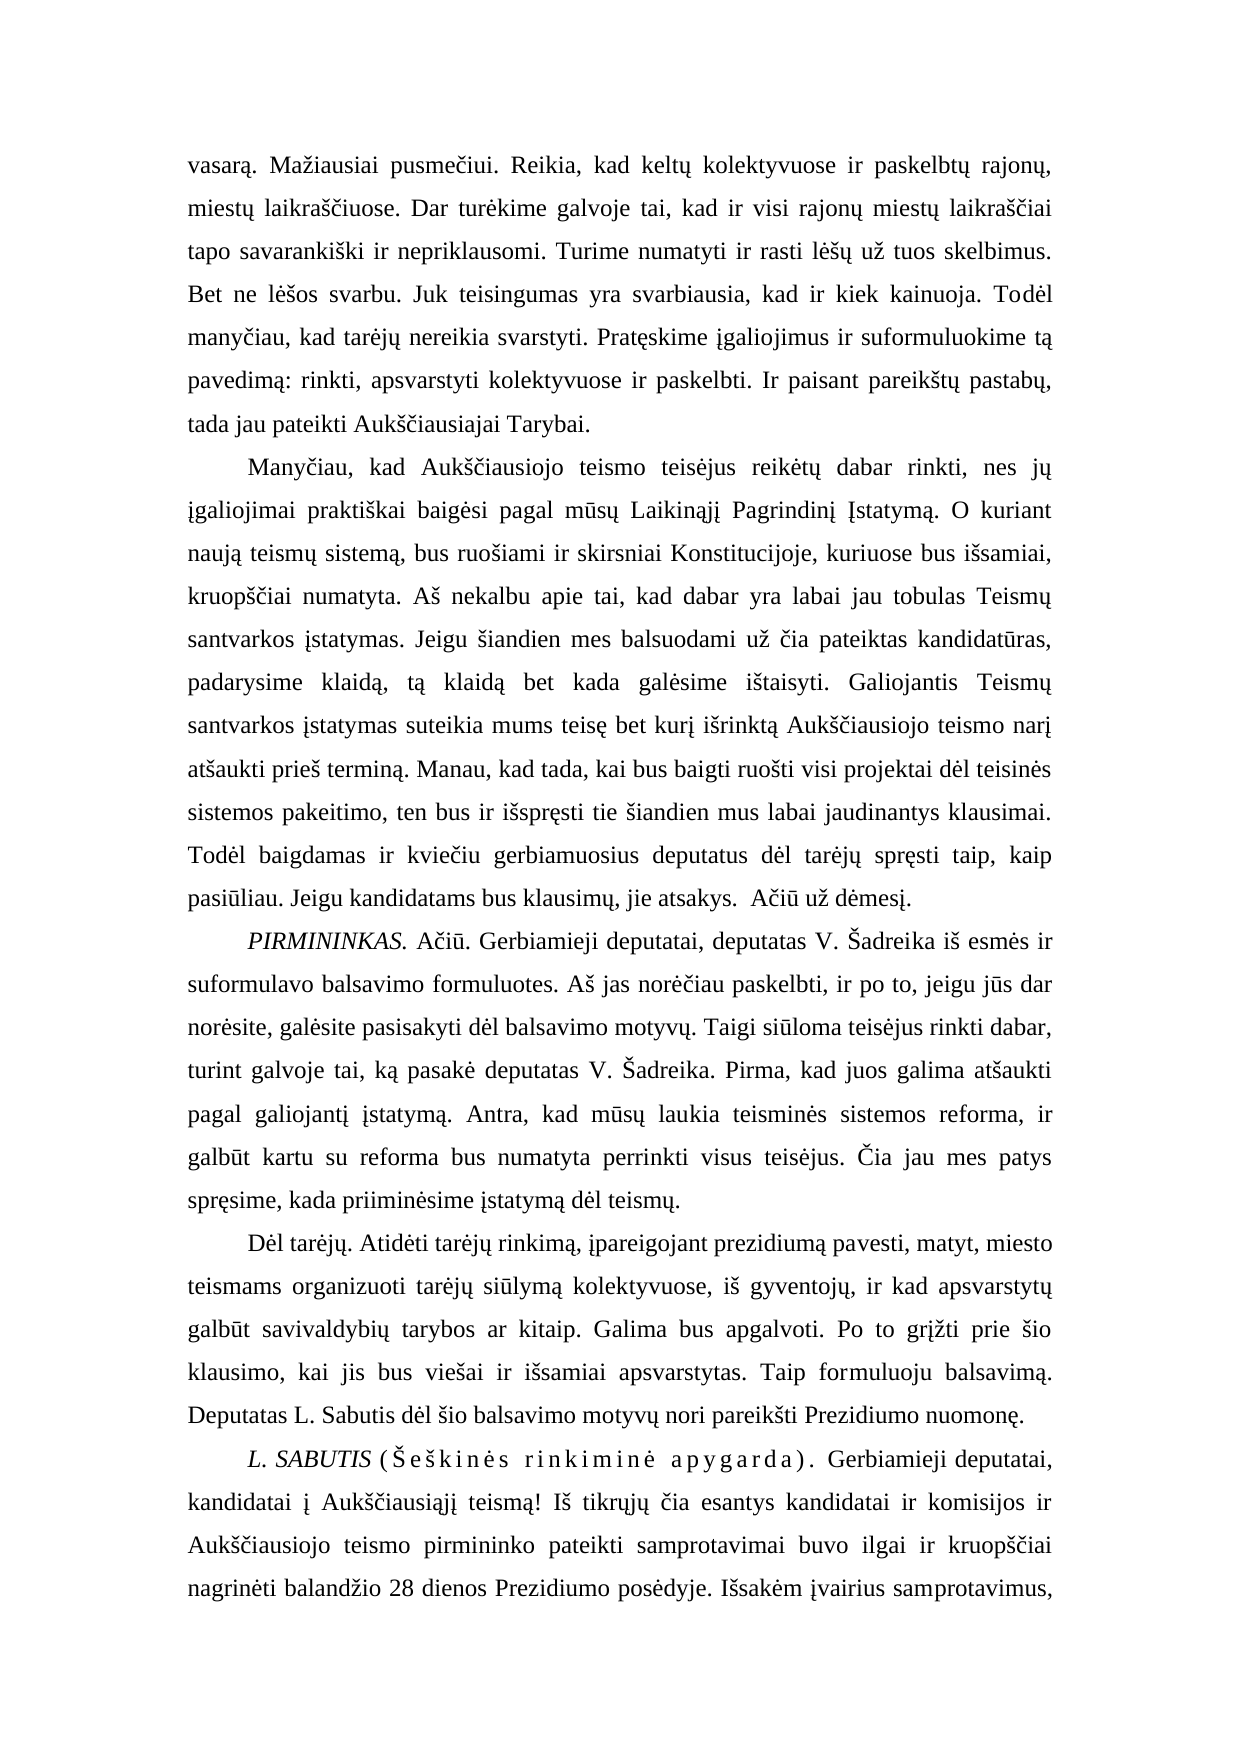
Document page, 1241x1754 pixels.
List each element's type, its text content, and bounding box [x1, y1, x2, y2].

text Manyčiau, kad Aukščiausiojo teismo teisėjus reikėtų dabar rinkti, nes jų įgaliojimai praktiškai baigėsi pagal mūsų Laikinąjį Pagrindinį Įstatymą. O kuriant naują teismų sistemą, bus ruo­šiami ir skirsniai Konstitucijoje, kuriuose bus išsamiai, kruopš­čiai numatyta. Aš nekalbu apie tai, kad dabar yra labai jau tobulas Teismų santvarkos įstatymas. Jeigu šiandien mes balsuodami už čia pateiktas kandidatūras, padarysime klaidą, tą klaidą bet kada galėsime ištaisyti. Galiojantis Teismų santvarkos įstaty­mas suteikia mums teisę bet kurį išrinktą Aukščiausiojo teismo narį atšaukti prieš terminą. Manau, kad tada, kai bus baigti ruošti visi projektai dėl teisinės sistemos pakeitimo, ten bus ir išspręsti tie šiandien mus labai jaudinantys klausimai. Todėl baigdamas ir kviečiu gerbiamuosius deputatus dėl tarėjų spręsti taip, kaip pasiūliau. Jeigu kandidatams bus klausimų, jie atsakys. Ačiū už dėmesį. [187, 452, 1053, 912]
text L. Sabutis (Šeškinės rinkiminė apygarda). Ger­biamieji deputatai, kandidatai į Aukščiausiąjį teismą! Iš tikrųjų čia esantys kandidatai ir komisijos ir Aukščiausiojo teismo pirmi­ninko pateikti samprotavimai buvo ilgai ir kruopščiai nagrinėti balandžio 28 dienos Prezidiumo posėdyje. Išsakėm įvairius sam­protavimus, [187, 1444, 1053, 1602]
text vasarą. Mažiausiai pusmečiui. Reikia, kad keltų kolektyvuose ir paskelbtų rajonų, miestų laikraščiuose. Dar turėkime galvoje tai, kad ir visi rajonų miestų laikraščiai tapo savarankiški ir nepriklausomi. Turime numatyti ir rasti lėšų už tuos skelbimus. Bet ne lėšos svarbu. Juk teisingumas yra svarbiausia, kad ir kiek kainuoja. To­dėl manyčiau, kad tarėjų nereikia svarstyti. Pratęskime įgalio­jimus ir suformuluokime tą pavedimą: rinkti, apsvarstyti kolektyvuose ir paskelbti. Ir paisant pareikštų pastabų, tada jau pateikti Aukščiausiajai Tarybai. [187, 150, 1053, 437]
text Dėl tarėjų. Atidėti tarėjų rinkimą, įpareigojant prezidiumą pa­vesti, matyt, miesto teismams organizuoti tarėjų siūlymą kolek­tyvuose, iš gyventojų, ir kad apsvarstytų galbūt savivaldybių tarybos ar kitaip. Galima bus apgalvoti. Po to grįžti prie šio klausimo, kai jis bus viešai ir išsamiai apsvarstytas. Taip for­muluoju balsavimą. Deputatas L. Sabutis dėl šio balsavimo mo­tyvų nori pareikšti Prezidiumo nuomonę. [187, 1228, 1053, 1429]
text Pirmininkas. Ačiū. Gerbiamieji deputatai, deputatas V. Šadrei­ka iš esmės ir suformulavo balsavimo formuluotes. Aš jas norė­čiau paskelbti, ir po to, jeigu jūs dar norėsite, galėsite pasisakyti dėl balsavimo motyvų. Taigi siūloma teisėjus rinkti dabar, turint galvoje tai, ką pasakė deputatas V. Šadreika. Pirma, kad juos galima atšaukti pagal galiojantį įstatymą. Antra, kad mūsų lau­kia teisminės sistemos reforma, ir galbūt kartu su reforma bus numatyta perrinkti visus teisėjus. Čia jau mes patys spręsime, kada priiminėsime įstatymą dėl teismų. [187, 926, 1053, 1214]
